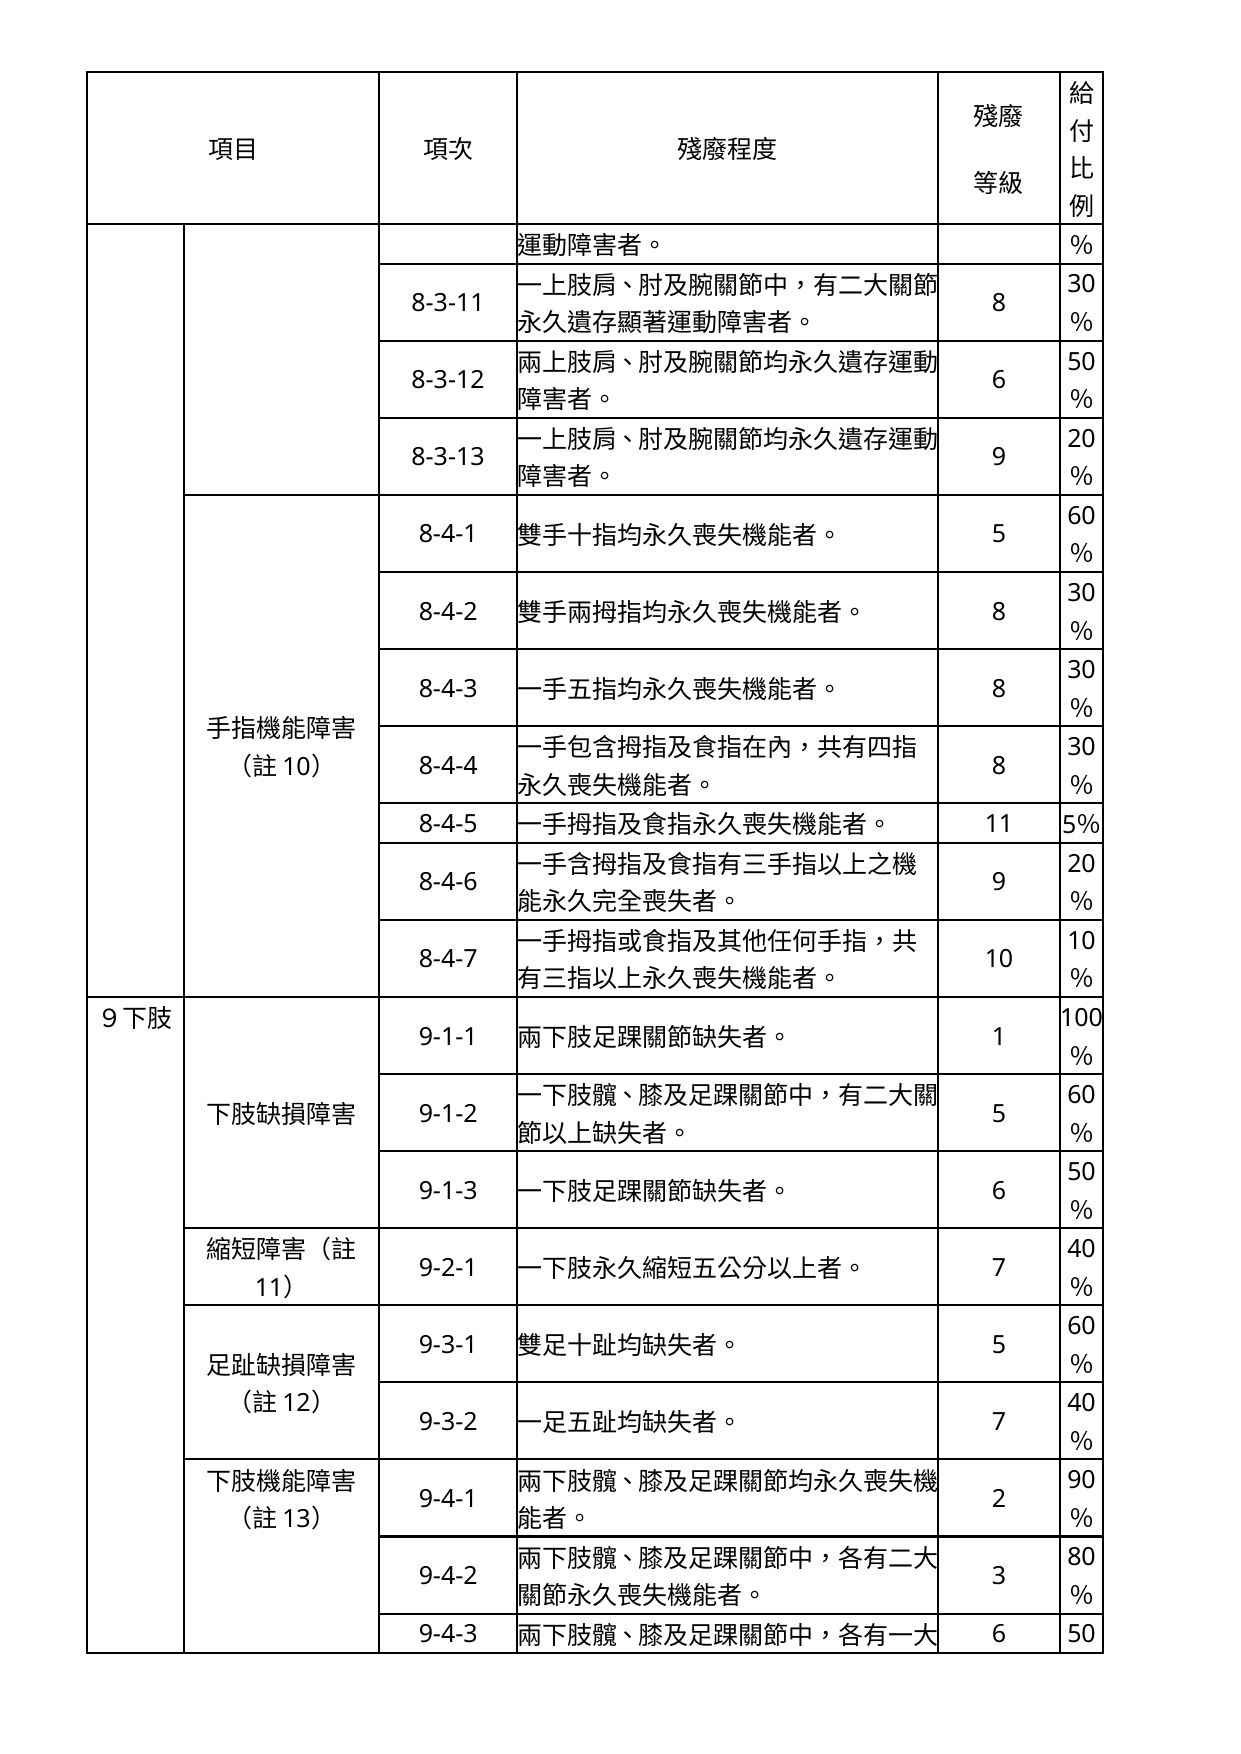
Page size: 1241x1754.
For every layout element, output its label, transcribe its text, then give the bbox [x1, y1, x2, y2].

table_cell 一足五趾均缺失者。 [518, 1383, 937, 1458]
table_cell 6 [939, 342, 1059, 417]
table_cell 5 [939, 496, 1059, 571]
table_cell 下肢缺損障害 [185, 998, 378, 1227]
table_cell [380, 225, 516, 262]
table_cell 30％ [1061, 265, 1102, 339]
table_cell [185, 225, 378, 494]
table_cell 9-4-1 [380, 1460, 516, 1535]
table_cell 30％ [1061, 727, 1102, 802]
table_cell 8-4-7 [380, 921, 516, 996]
table_cell 一手拇指及食指永久喪失機能者。 [518, 804, 937, 842]
table_cell 7 [939, 1383, 1059, 1458]
table_cell 60％ [1061, 1075, 1102, 1150]
table_cell 20％ [1061, 419, 1102, 494]
table_cell 6 [939, 1615, 1059, 1652]
table_cell 9-4-2 [380, 1538, 516, 1612]
table_cell 手指機能障害 （註10） [185, 496, 378, 996]
table_cell 40％ [1061, 1229, 1102, 1304]
table_cell 8-4-4 [380, 727, 516, 802]
table_cell 9-1-3 [380, 1152, 516, 1227]
table_cell 8-4-1 [380, 496, 516, 571]
table_cell 3 [939, 1538, 1059, 1612]
table_cell 一上肢肩、肘及腕關節中，有二大關節永久遺存顯著運動障害者。 [518, 265, 937, 339]
table_cell 60％ [1061, 496, 1102, 571]
table_cell 兩下肢髖、膝及足踝關節均永久喪失機能者。 [518, 1460, 937, 1535]
table_cell 6 [939, 1152, 1059, 1227]
table_cell 50 [1061, 1615, 1102, 1652]
table_cell 縮短障害（註11） [185, 1229, 378, 1304]
table_cell 一手五指均永久喪失機能者。 [518, 650, 937, 725]
table_cell 足趾缺損障害 （註12） [185, 1306, 378, 1458]
table_header 給付比例 [1061, 73, 1102, 223]
table_cell 一下肢髖、膝及足踝關節中，有二大關節以上缺失者。 [518, 1075, 937, 1150]
table_header 殘廢 等級 [939, 73, 1059, 223]
table_header 項目 [88, 73, 378, 223]
table_cell ％ [1061, 225, 1102, 262]
table_cell 9-1-1 [380, 998, 516, 1073]
table_cell 兩下肢髖、膝及足踝關節中，各有一大 [518, 1615, 937, 1652]
table_cell 9-2-1 [380, 1229, 516, 1304]
table_cell 一下肢永久縮短五公分以上者。 [518, 1229, 937, 1304]
table_cell 9-1-2 [380, 1075, 516, 1150]
table_header 項次 [380, 73, 516, 223]
table_cell 運動障害者。 [518, 225, 937, 262]
table_cell 兩下肢足踝關節缺失者。 [518, 998, 937, 1073]
table_cell 8-3-12 [380, 342, 516, 417]
table_cell 兩下肢髖、膝及足踝關節中，各有二大關節永久喪失機能者。 [518, 1538, 937, 1612]
table_cell 雙手兩拇指均永久喪失機能者。 [518, 573, 937, 648]
table_cell 一手含拇指及食指有三手指以上之機能永久完全喪失者。 [518, 844, 937, 919]
table_cell 8-4-6 [380, 844, 516, 919]
table_cell 一下肢足踝關節缺失者。 [518, 1152, 937, 1227]
table_cell 兩上肢肩、肘及腕關節均永久遺存運動障害者。 [518, 342, 937, 417]
table_cell 9-3-1 [380, 1306, 516, 1381]
table_cell 60％ [1061, 1306, 1102, 1381]
table_cell 5％ [1061, 804, 1102, 842]
table_cell 50％ [1061, 1152, 1102, 1227]
table_cell 8-3-11 [380, 265, 516, 339]
table_cell 90％ [1061, 1460, 1102, 1535]
table_cell 8 [939, 265, 1059, 339]
table_cell 80％ [1061, 1538, 1102, 1612]
table_cell 8-4-5 [380, 804, 516, 842]
table_cell 100％ [1061, 998, 1102, 1073]
table_cell [88, 225, 183, 996]
table_cell 9-4-3 [380, 1615, 516, 1652]
table_cell 8-3-13 [380, 419, 516, 494]
table_cell 11 [939, 804, 1059, 842]
table_cell 一上肢肩、肘及腕關節均永久遺存運動障害者。 [518, 419, 937, 494]
table_cell 20％ [1061, 844, 1102, 919]
table_cell 一手拇指或食指及其他任何手指，共有三指以上永久喪失機能者。 [518, 921, 937, 996]
table_cell 1 [939, 998, 1059, 1073]
table_cell 雙足十趾均缺失者。 [518, 1306, 937, 1381]
table_cell 30％ [1061, 573, 1102, 648]
table_cell 50％ [1061, 342, 1102, 417]
table_cell 30％ [1061, 650, 1102, 725]
table_cell 40％ [1061, 1383, 1102, 1458]
table_cell 一手包含拇指及食指在內，共有四指永久喪失機能者。 [518, 727, 937, 802]
table_cell ９下肢 [88, 998, 183, 1652]
table_cell 8 [939, 650, 1059, 725]
table_cell [939, 225, 1059, 262]
table_cell 10 [939, 921, 1059, 996]
table_cell 8 [939, 727, 1059, 802]
table_cell 2 [939, 1460, 1059, 1535]
table_cell 7 [939, 1229, 1059, 1304]
table_cell 雙手十指均永久喪失機能者。 [518, 496, 937, 571]
table_cell 8-4-2 [380, 573, 516, 648]
table_cell 10％ [1061, 921, 1102, 996]
table_header 殘廢程度 [518, 73, 937, 223]
table_cell 8 [939, 573, 1059, 648]
table_cell 9 [939, 844, 1059, 919]
table_cell 下肢機能障害 （註13） [185, 1460, 378, 1652]
table_cell 5 [939, 1306, 1059, 1381]
table_cell 5 [939, 1075, 1059, 1150]
table_cell 9 [939, 419, 1059, 494]
table_cell 9-3-2 [380, 1383, 516, 1458]
table_cell 8-4-3 [380, 650, 516, 725]
